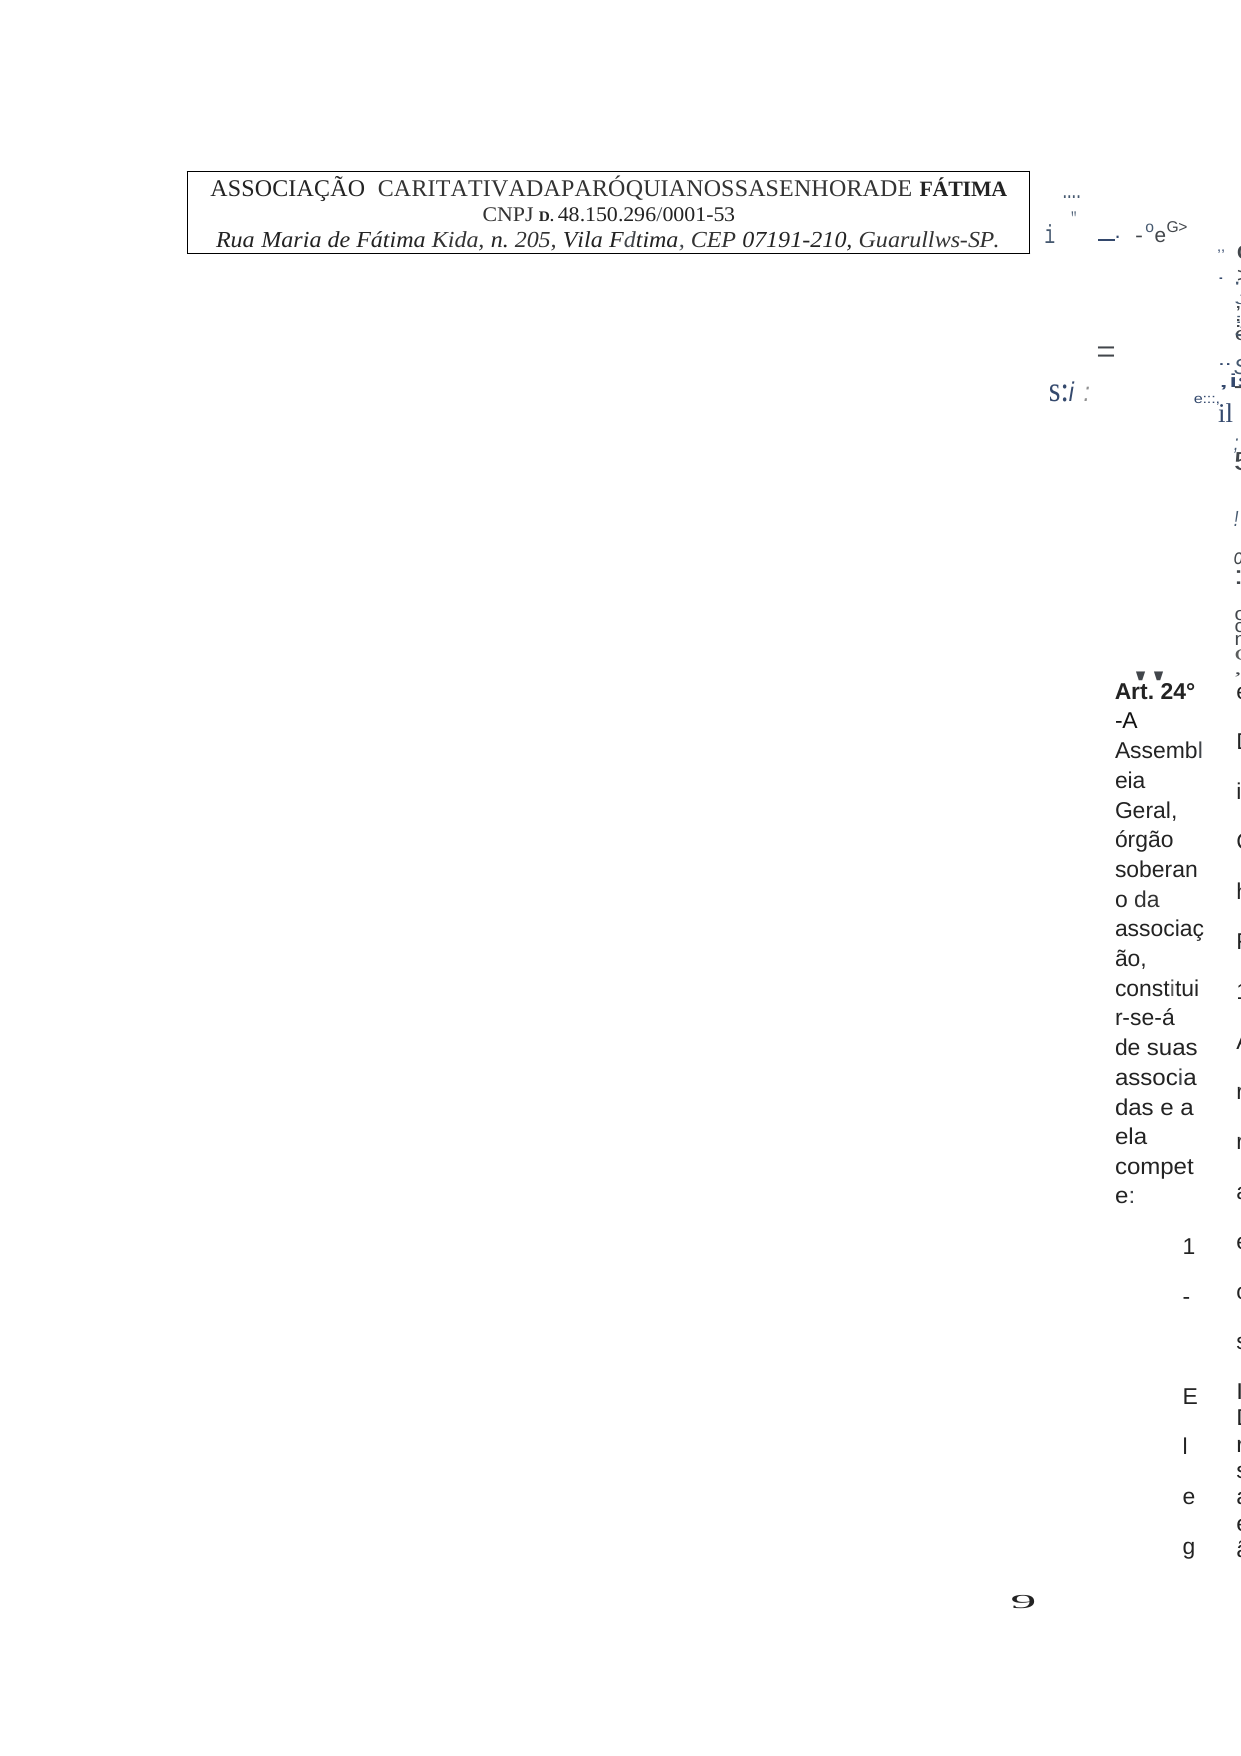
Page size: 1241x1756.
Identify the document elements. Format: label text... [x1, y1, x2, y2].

text ocn [1234, 610, 1238, 648]
text i " [1030, 206, 1077, 230]
text e:::, [1121, 393, 1220, 406]
text i " [169, 206, 187, 230]
text s:i : = [1049, 351, 1121, 413]
text [169, 176, 187, 204]
text .... [1030, 176, 1081, 204]
text " [1130, 663, 1137, 704]
text Art. 24° -A Assembleia Geral, órgão soberano da associação, constituir-se-á de suas associadas e a ela compete: [1114, 678, 1206, 1209]
text S-;5!o: [1233, 344, 1238, 386]
text O, [1234, 648, 1238, 678]
text 1- Eleger a Diretoria e o Conselho Fiscal; 11- Aprovar a reforma do estatuto social; [1236, 678, 1241, 1048]
text ",J..:eJ [1234, 287, 1238, 337]
text [188, 172, 1029, 253]
text ASSOCIAÇÃO CARITATIVADAPARÓQUIANOSSASENHORADE FÁTIMA [191, 174, 1026, 201]
text S-;5!o: [1233, 387, 1238, 610]
text . -oeG> [1098, 218, 1238, 236]
text Rua Maria de Fátima Kida, n. 205, Vila Fdtima, CEP 07191-210, Guarullws-SP. [191, 226, 1027, 252]
text Q> [1236, 241, 1241, 287]
text ,is [1218, 372, 1222, 392]
text CNPJ D. 48.150.296/0001-53 [191, 202, 1026, 226]
